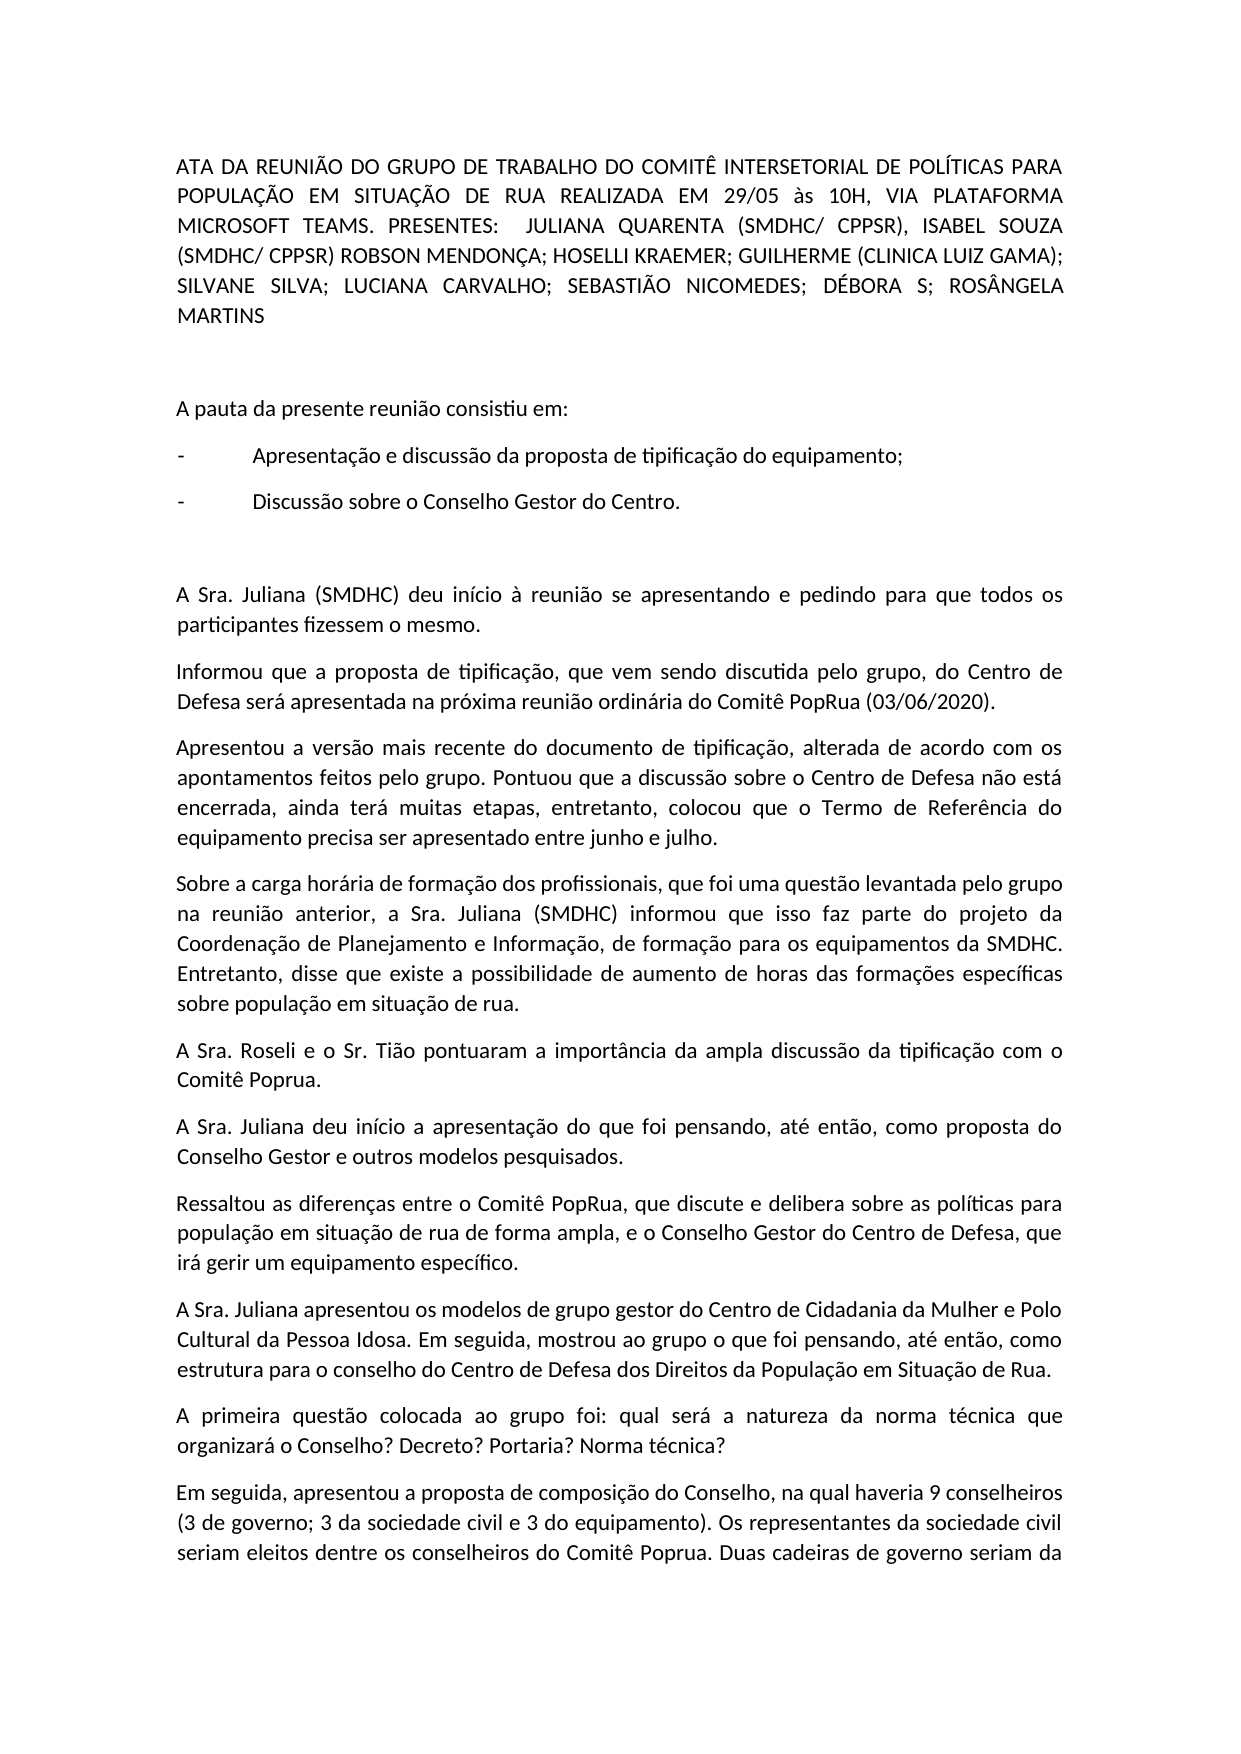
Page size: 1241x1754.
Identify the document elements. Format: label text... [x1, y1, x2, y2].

text Em seguida, apresentou a proposta de composição do Conselho, na qual haveria 9 conselheiros (3 de governo; 3 da sociedade civil e 3 do equipamento). Os representantes da sociedade civil seriam eleitos dentre os conselheiros do Comitê Poprua. Duas cadeiras de governo seriam da [176, 1478, 1064, 1566]
text A Sra. Juliana apresentou os modelos de grupo gestor do Centro de Cidadania da Mulher e Polo Cultural da Pessoa Idosa. Em seguida, mostrou ao grupo o que foi pensando, até então, como estrutura para o conselho do Centro de Defesa dos Direitos da População em Situação de Rua. [176, 1295, 1064, 1383]
text A Sra. Juliana (SMDHC) deu início à reunião se apresentando e pedindo para que todos os participantes fizessem o mesmo. [176, 580, 1064, 638]
list Discussão sobre o Conselho Gestor do Centro. [177, 487, 1064, 515]
text Apresentou a versão mais recente do documento de tipificação, alterada de acordo com os apontamentos feitos pelo grupo. Pontuou que a discussão sobre o Centro de Defesa não está encerrada, ainda terá muitas etapas, entretanto, colocou que o Termo de Referência do equipamento precisa ser apresentado entre junho e julho. [176, 733, 1064, 851]
text A pauta da presente reunião consistiu em: [176, 394, 1064, 422]
list Apresentação e discussão da proposta de tipificação do equipamento; [177, 441, 1064, 469]
text A Sra. Roseli e o Sr. Tião pontuaram a importância da ampla discussão da tipificação com o Comitê Poprua. [176, 1036, 1064, 1094]
text A Sra. Juliana deu início a apresentação do que foi pensando, até então, como proposta do Conselho Gestor e outros modelos pesquisados. [176, 1112, 1064, 1170]
text ATA DA REUNIÃO DO GRUPO DE TRABALHO DO COMITÊ INTERSETORIAL DE POLÍTICAS PARA POPULAÇÃO EM SITUAÇÃO DE RUA REALIZADA EM 29/05 às 10H, VIA PLATAFORMA MICROSOFT TEAMS. PRESENTES: JULIANA QUARENTA (SMDHC/ CPPSR), ISABEL SOUZA (SMDHC/ CPPSR) ROBSON MENDONÇA; HOSELLI KRAEMER; GUILHERME (CLINICA LUIZ GAMA); SILVANE SILVA; LUCIANA CARVALHO; SEBASTIÃO NICOMEDES; DÉBORA S; ROSÂNGELA MARTINS [176, 152, 1064, 329]
text Ressaltou as diferenças entre o Comitê PopRua, que discute e delibera sobre as políticas para população em situação de rua de forma ampla, e o Conselho Gestor do Centro de Defesa, que irá gerir um equipamento específico. [176, 1189, 1064, 1276]
text Informou que a proposta de tipificação, que vem sendo discutida pelo grupo, do Centro de Defesa será apresentada na próxima reunião ordinária do Comitê PopRua (03/06/2020). [176, 657, 1064, 715]
text Sobre a carga horária de formação dos profissionais, que foi uma questão levantada pelo grupo na reunião anterior, a Sra. Juliana (SMDHC) informou que isso faz parte do projeto da Coordenação de Planejamento e Informação, de formação para os equipamentos da SMDHC. Entretanto, disse que existe a possibilidade de aumento de horas das formações específicas sobre população em situação de rua. [176, 869, 1064, 1017]
text A primeira questão colocada ao grupo foi: qual será a natureza da norma técnica que organizará o Conselho? Decreto? Portaria? Norma técnica? [176, 1401, 1064, 1459]
